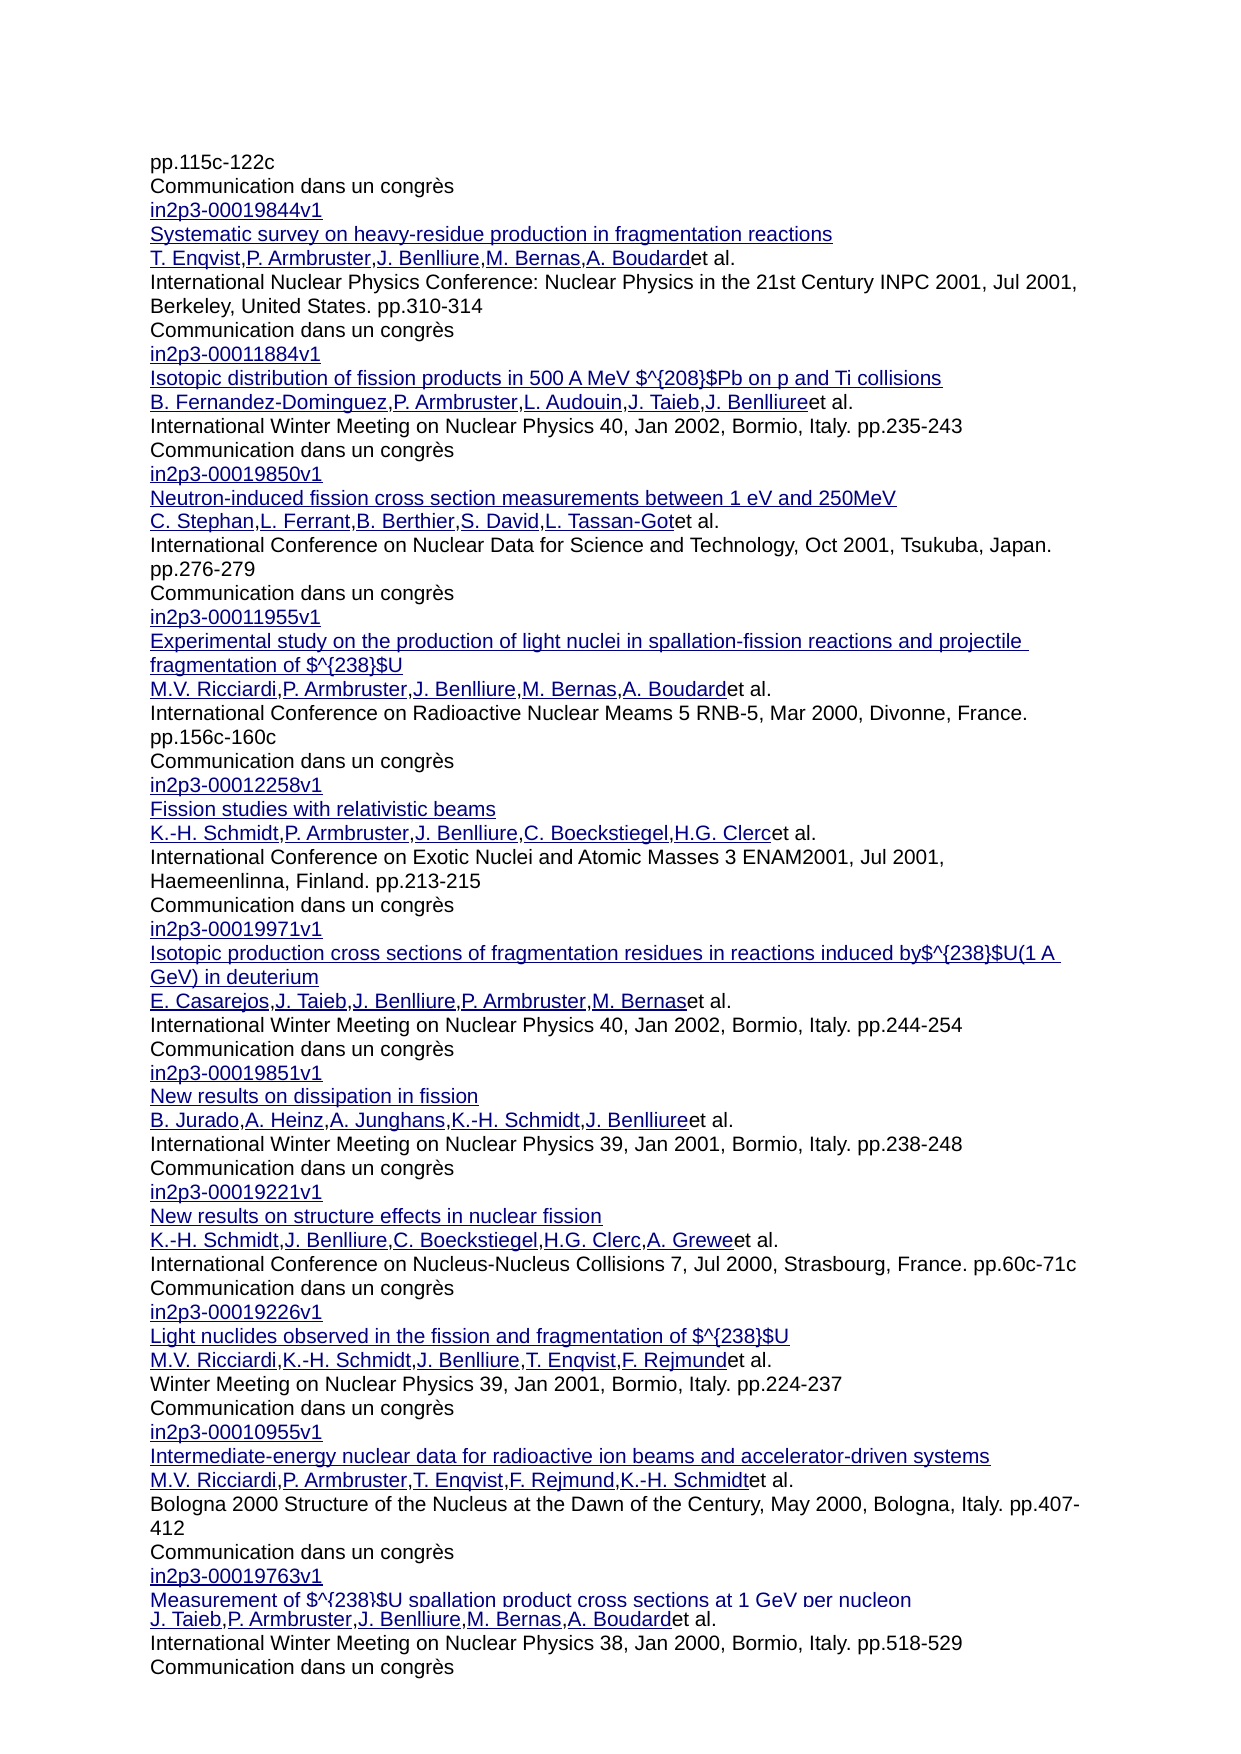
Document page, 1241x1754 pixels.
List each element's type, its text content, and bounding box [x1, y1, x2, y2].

table_cell New results on structure effects in nuclear fission K.-H. Schmidt,J. Benlliure,C. Boeckstiegel,H.G. Clerc,A. Greweet al. International Conference on Nucleus-Nucleus Collisions 7, Jul 2000, Strasbourg, France. pp.60c-71c Communication dans un congrès in2p3-00019226v1 [150, 1204, 1090, 1324]
table_cell Systematic survey on heavy-residue production in fragmentation reactions T. Enqvist,P. Armbruster,J. Benlliure,M. Bernas,A. Boudardet al. International Nuclear Physics Conference: Nuclear Physics in the 21st Century INPC 2001, Jul 2001, Berkeley, United States. pp.310-314 Communication dans un congrès in2p3-00011884v1 [150, 222, 1090, 366]
table_cell Future prospects for secondary-beam production K.-H. Schmidt,J. Benlliure,T. Enqvist,A-R. Junghans,F. Rejmundet al. International Conference on Radioactive Nuclear Beams 5 RNB-5, Mar 2000, Divonne, France. pp.115c-122c Communication dans un congrès in2p3-00019844v1 [150, 150, 1090, 222]
table_cell Intermediate-energy nuclear data for radioactive ion beams and accelerator-driven systems M.V. Ricciardi,P. Armbruster,T. Enqvist,F. Rejmund,K.-H. Schmidtet al. Bologna 2000 Structure of the Nucleus at the Dawn of the Century, May 2000, Bologna, Italy. pp.407-412 Communication dans un congrès in2p3-00019763v1 [150, 1444, 1090, 1587]
table_cell Measurement of $^{238}$U spallation product cross sections at 1 GeV per nucleon J. Taieb,P. Armbruster,J. Benlliure,M. Bernas,A. Boudardet al. International Winter Meeting on Nuclear Physics 38, Jan 2000, Bormio, Italy. pp.518-529 Communication dans un congrès [150, 1588, 1090, 1679]
table_cell Light nuclides observed in the fission and fragmentation of $^{238}$U M.V. Ricciardi,K.-H. Schmidt,J. Benlliure,T. Enqvist,F. Rejmundet al. Winter Meeting on Nuclear Physics 39, Jan 2001, Bormio, Italy. pp.224-237 Communication dans un congrès in2p3-00010955v1 [150, 1324, 1090, 1444]
table_cell Isotopic production cross sections of fragmentation residues in reactions induced by$^{238}$U(1 A GeV) in deuterium E. Casarejos,J. Taieb,J. Benlliure,P. Armbruster,M. Bernaset al. International Winter Meeting on Nuclear Physics 40, Jan 2002, Bormio, Italy. pp.244-254 Communication dans un congrès in2p3-00019851v1 [150, 941, 1090, 1084]
table_cell Experimental study on the production of light nuclei in spallation-fission reactions and projectile fragmentation of $^{238}$U M.V. Ricciardi,P. Armbruster,J. Benlliure,M. Bernas,A. Boudardet al. International Conference on Radioactive Nuclear Meams 5 RNB-5, Mar 2000, Divonne, France. pp.156c-160c Communication dans un congrès in2p3-00012258v1 [150, 629, 1090, 797]
table_cell Neutron-induced fission cross section measurements between 1 eV and 250MeV C. Stephan,L. Ferrant,B. Berthier,S. David,L. Tassan-Gotet al. International Conference on Nuclear Data for Science and Technology, Oct 2001, Tsukuba, Japan. pp.276-279 Communication dans un congrès in2p3-00011955v1 [150, 485, 1090, 629]
table_cell Fission studies with relativistic beams K.-H. Schmidt,P. Armbruster,J. Benlliure,C. Boeckstiegel,H.G. Clercet al. International Conference on Exotic Nuclei and Atomic Masses 3 ENAM2001, Jul 2001, Haemeenlinna, Finland. pp.213-215 Communication dans un congrès in2p3-00019971v1 [150, 797, 1090, 941]
table_cell Isotopic distribution of fission products in 500 A MeV $^{208}$Pb on p and Ti collisions B. Fernandez-Dominguez,P. Armbruster,L. Audouin,J. Taieb,J. Benlliureet al. International Winter Meeting on Nuclear Physics 40, Jan 2002, Bormio, Italy. pp.235-243 Communication dans un congrès in2p3-00019850v1 [150, 366, 1090, 485]
table_cell New results on dissipation in fission B. Jurado,A. Heinz,A. Junghans,K.-H. Schmidt,J. Benlliureet al. International Winter Meeting on Nuclear Physics 39, Jan 2001, Bormio, Italy. pp.238-248 Communication dans un congrès in2p3-00019221v1 [150, 1084, 1090, 1204]
